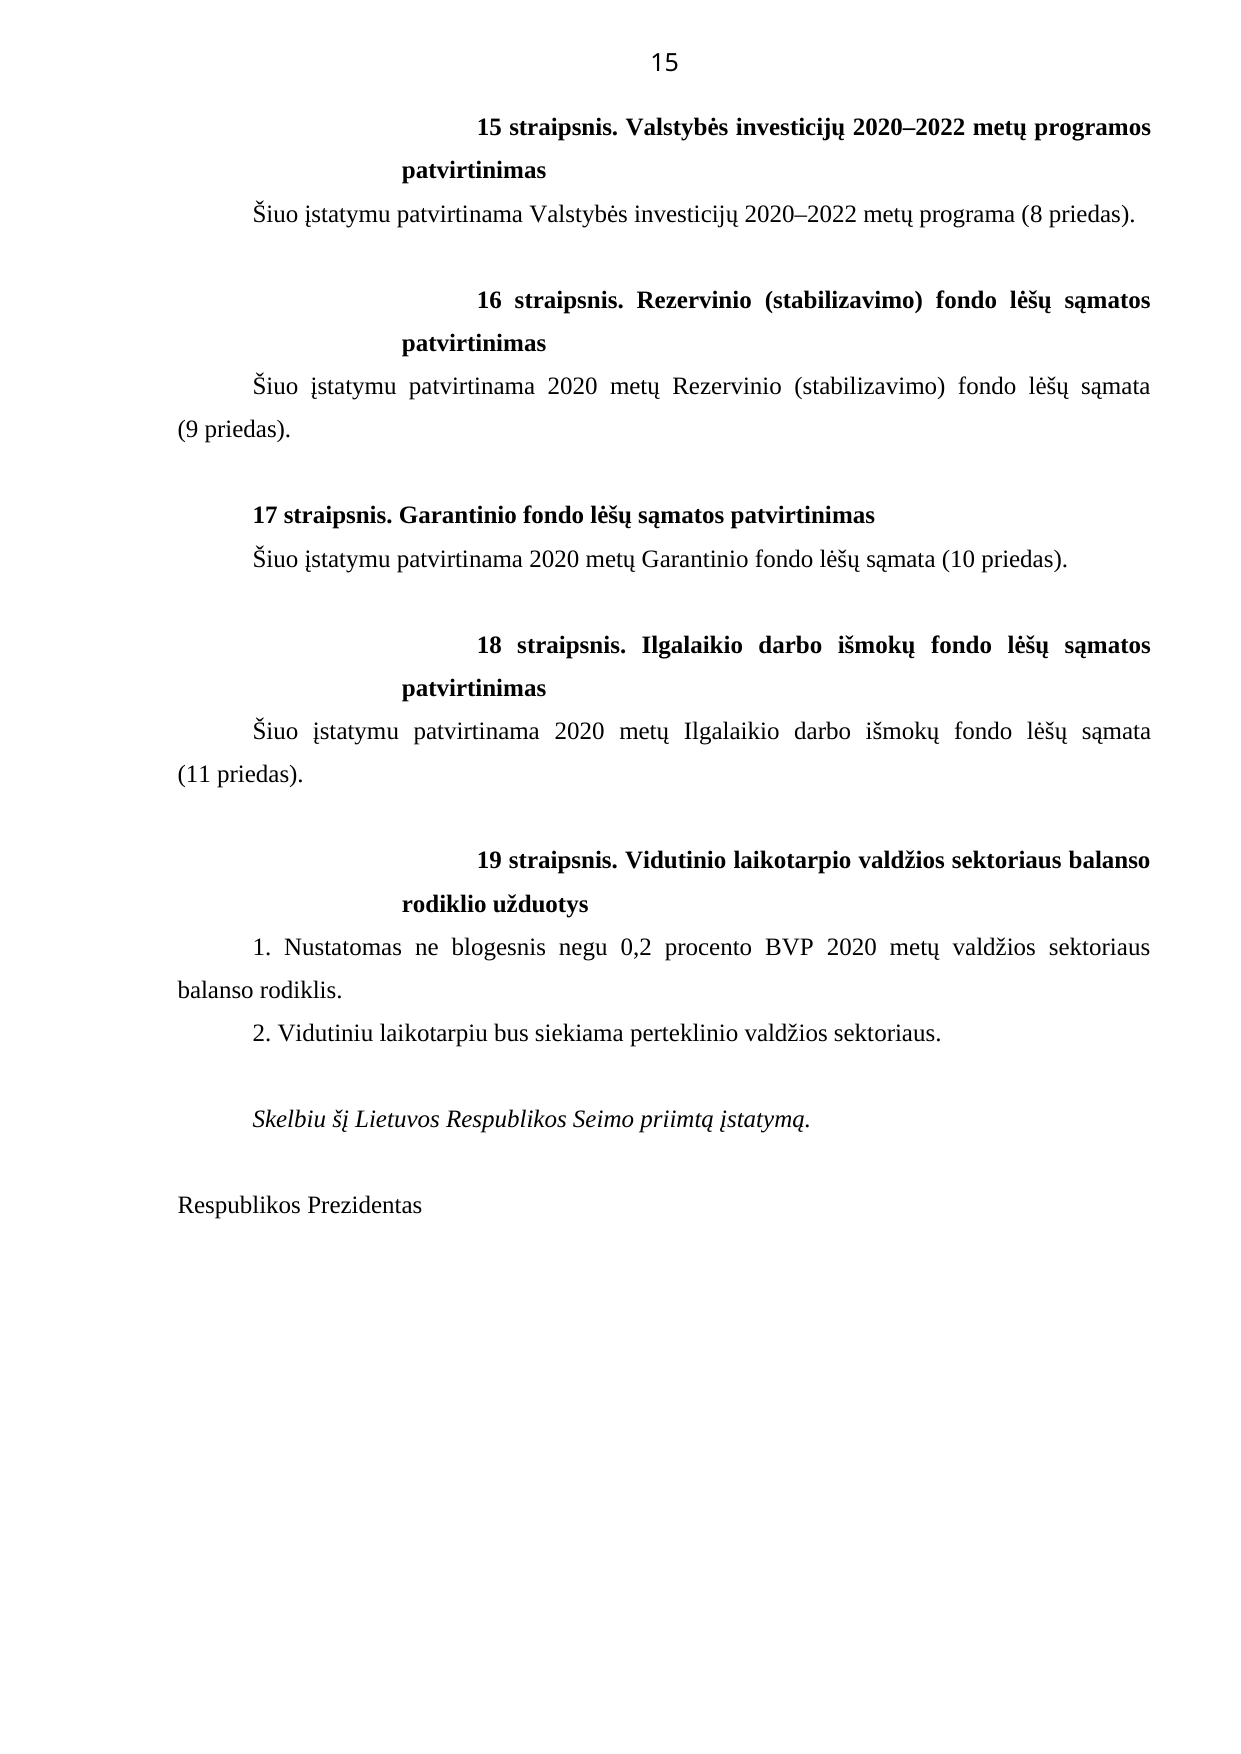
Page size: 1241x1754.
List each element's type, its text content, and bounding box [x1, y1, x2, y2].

text Šiuo įstatymu patvirtinama 2020 metų Garantinio fondo lėšų sąmata (10 priedas). [177, 544, 1152, 572]
text 17 straipsnis. Garantinio fondo lėšų sąmatos patvirtinimas [252, 501, 1152, 529]
text 16 straipsnis. Rezervinio (stabilizavimo) fondo lėšų sąmatos patvirtinimas [402, 285, 1152, 357]
text Šiuo įstatymu patvirtinama 2020 metų Ilgalaikio darbo išmokų fondo lėšų sąmata (11 priedas). [177, 716, 1152, 788]
text 1. Nustatomas ne blogesnis negu 0,2 procento BVP 2020 metų valdžios sektoriaus balanso rodiklis. [177, 932, 1152, 1004]
text 15 straipsnis. Valstybės investicijų 2020–2022 metų programos patvirtinimas [402, 112, 1152, 184]
text 19 straipsnis. Vidutinio laikotarpio valdžios sektoriaus balanso rodiklio užduotys [402, 846, 1152, 917]
text Respublikos Prezidentas [177, 1191, 1152, 1219]
text 18 straipsnis. Ilgalaikio darbo išmokų fondo lėšų sąmatos patvirtinimas [402, 630, 1152, 702]
text Skelbiu šį Lietuvos Respublikos Seimo priimtą įstatymą. [177, 1104, 1152, 1133]
text 2. Vidutiniu laikotarpiu bus siekiama perteklinio valdžios sektoriaus. [177, 1018, 1152, 1047]
text Šiuo įstatymu patvirtinama 2020 metų Rezervinio (stabilizavimo) fondo lėšų sąmata (9 priedas). [177, 371, 1152, 443]
text Šiuo įstatymu patvirtinama Valstybės investicijų 2020–2022 metų programa (8 priedas). [177, 199, 1152, 227]
